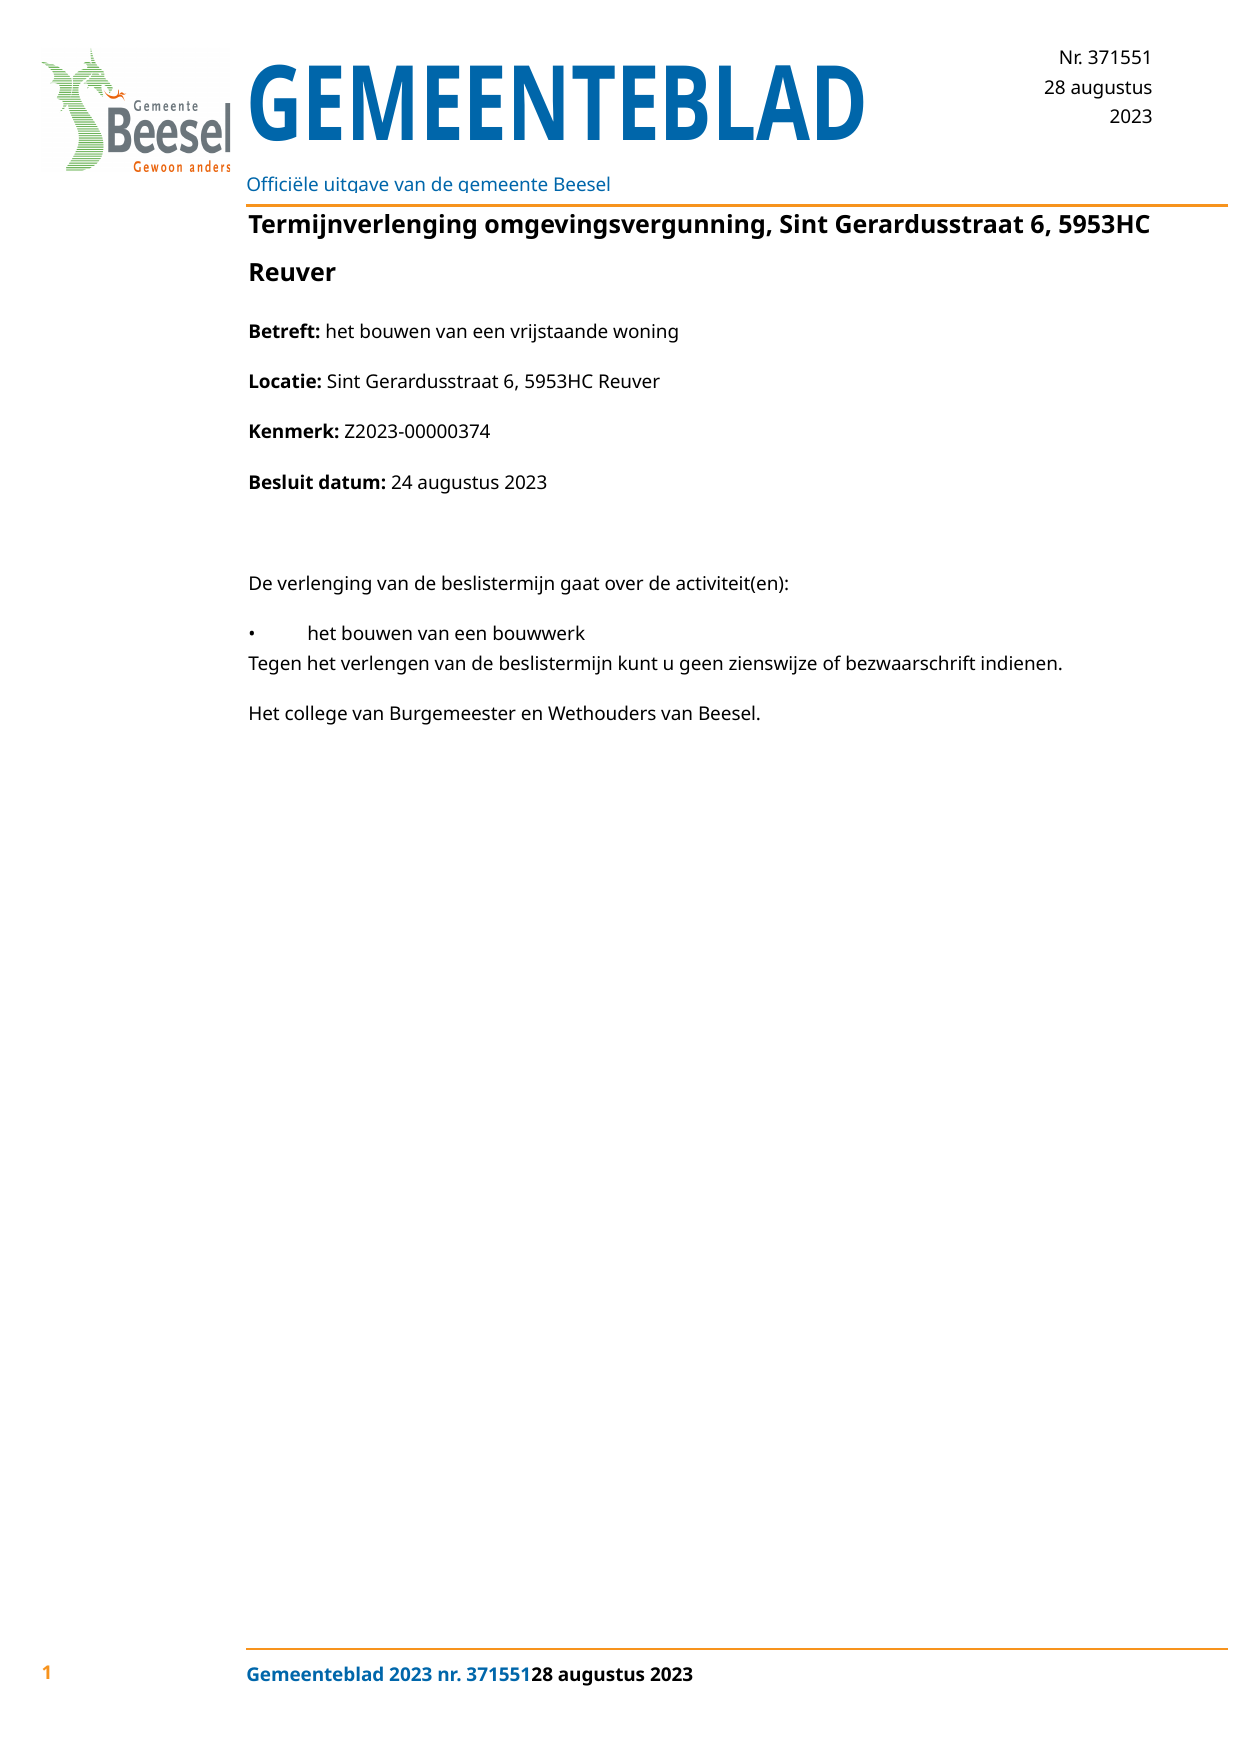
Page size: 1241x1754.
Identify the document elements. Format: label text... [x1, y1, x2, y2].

text Tegen het verlengen van de beslistermijn kunt u geen zienswijze of bezwaarschrift indienen. [248, 650, 1152, 676]
text Betreft: het bouwen van een vrijstaande woning [248, 318, 1152, 344]
text Het college van Burgemeester en Wethouders van Beesel. [248, 700, 1152, 726]
text Besluit datum: 24 augustus 2023 [248, 469, 1152, 495]
text Locatie: Sint Gerardusstraat 6, 5953HC Reuver [248, 368, 1152, 394]
list het bouwen van een bouwwerk [248, 620, 1152, 646]
text Termijnverlenging omgevingsvergunning, Sint Gerardusstraat 6, 5953HC Reuver [248, 207, 1152, 288]
text Kenmerk: Z2023-00000374 [248, 419, 1152, 444]
text De verlenging van de beslistermijn gaat over de activiteit(en): [248, 570, 1152, 596]
picture [41, 47, 231, 172]
